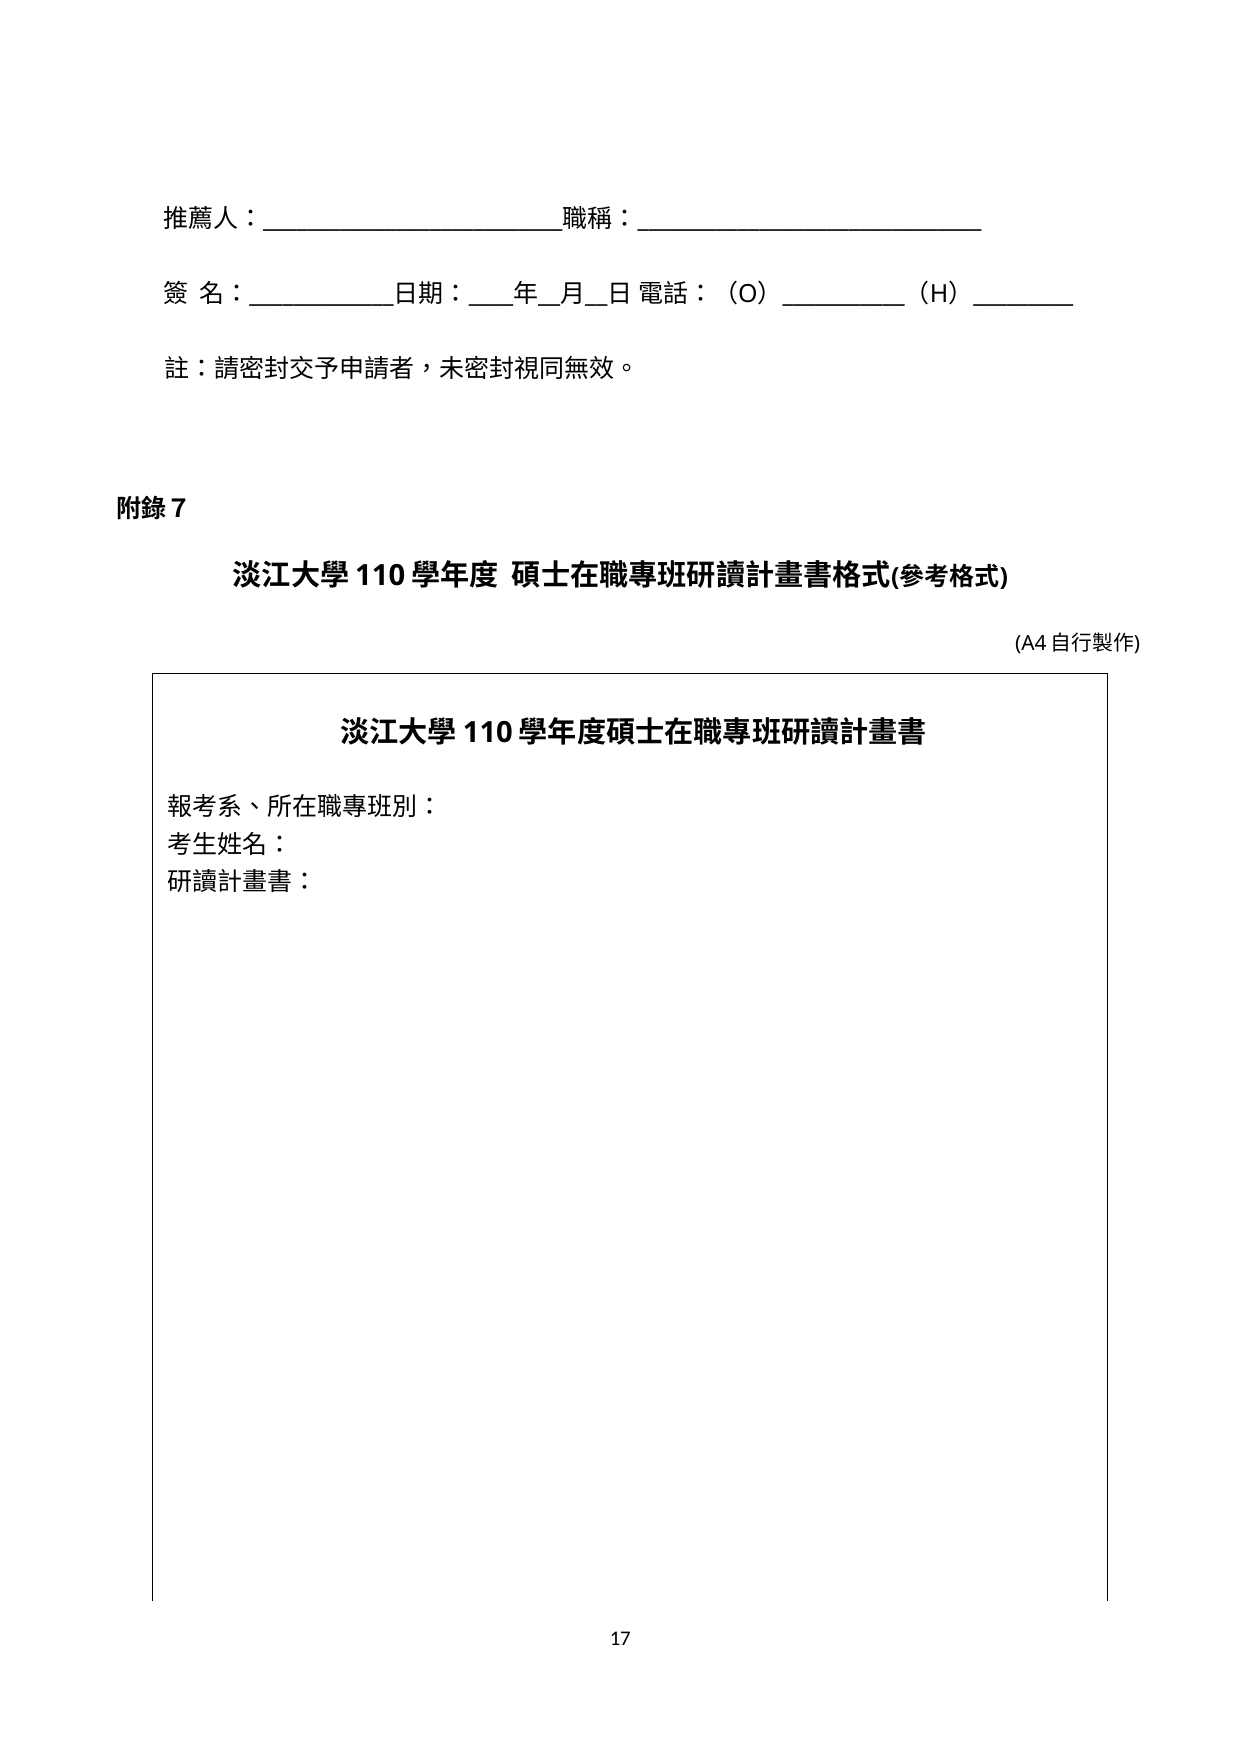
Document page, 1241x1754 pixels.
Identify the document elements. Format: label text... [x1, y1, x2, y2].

table_cell 研讀計畫書： [153, 861, 1107, 926]
text 淡江大學110學年度 碩士在職專班研讀計畫書格式(參考格式) [100, 535, 1140, 610]
text 簽 名：_____________日期：____年__月__日 電話：（O）___________（H）_________ [163, 273, 1078, 310]
table_cell 考生姓名： [153, 824, 1107, 861]
text (A4自行製作) [108, 623, 1140, 660]
text 附錄７ [116, 488, 217, 524]
table_header 淡江大學110學年度碩士在職專班研讀計畫書 [153, 674, 1107, 767]
table_cell [153, 926, 1107, 1601]
table_cell 報考系、所在職專班別： [153, 768, 1107, 824]
text 推薦人：___________________________職稱：_______________________________ [163, 198, 1078, 235]
text 註：請密封交予申請者，未密封視同無效。 [100, 348, 1078, 385]
